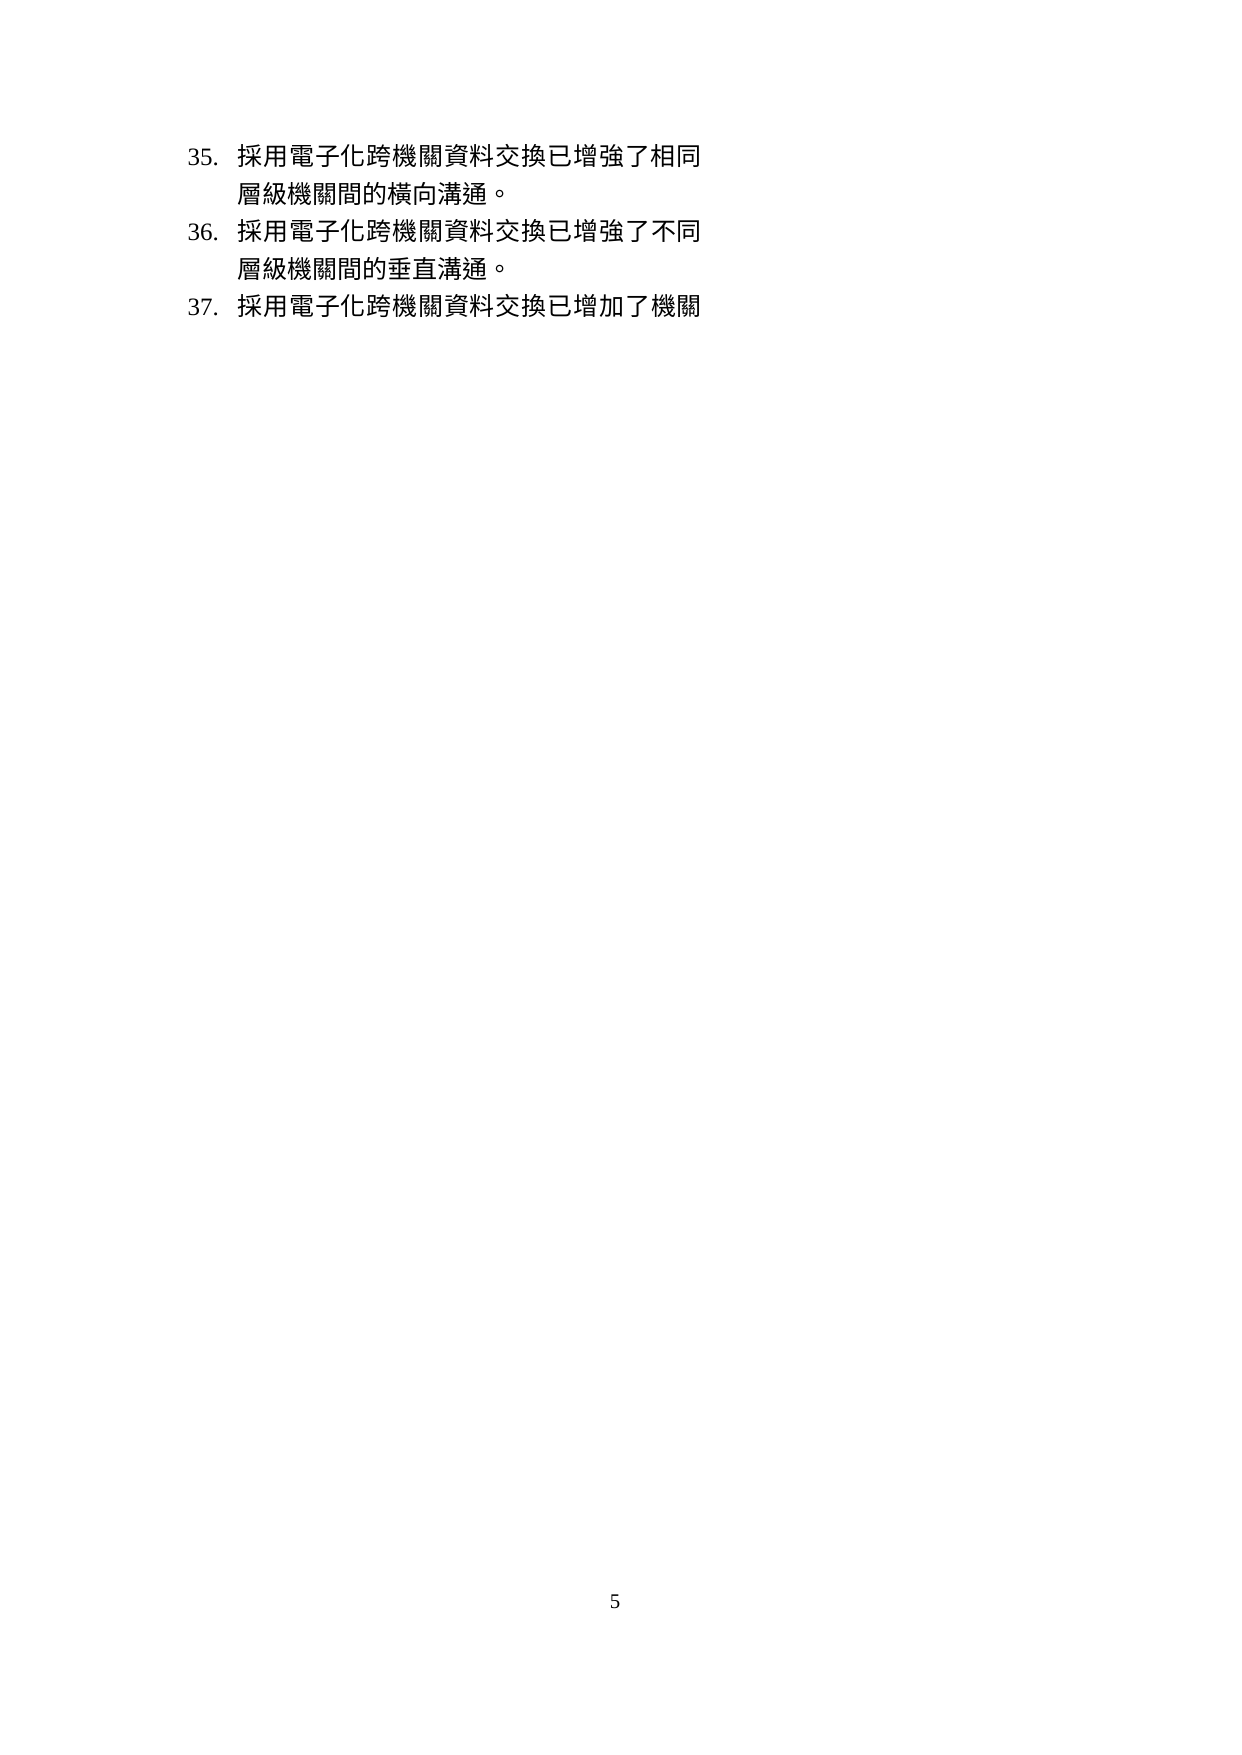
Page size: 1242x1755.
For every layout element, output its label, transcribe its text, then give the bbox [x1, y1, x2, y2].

table_cell 35. 採用電子化跨機關資料交換已增強了相同 層級機關間的橫向溝通。 [176, 140, 713, 214]
table_cell 36. 採用電子化跨機關資料交換已增強了不同 層級機關間的垂直溝通。 [176, 215, 713, 289]
table_cell 37. 採用電子化跨機關資料交換已增加了機關 [176, 290, 713, 329]
